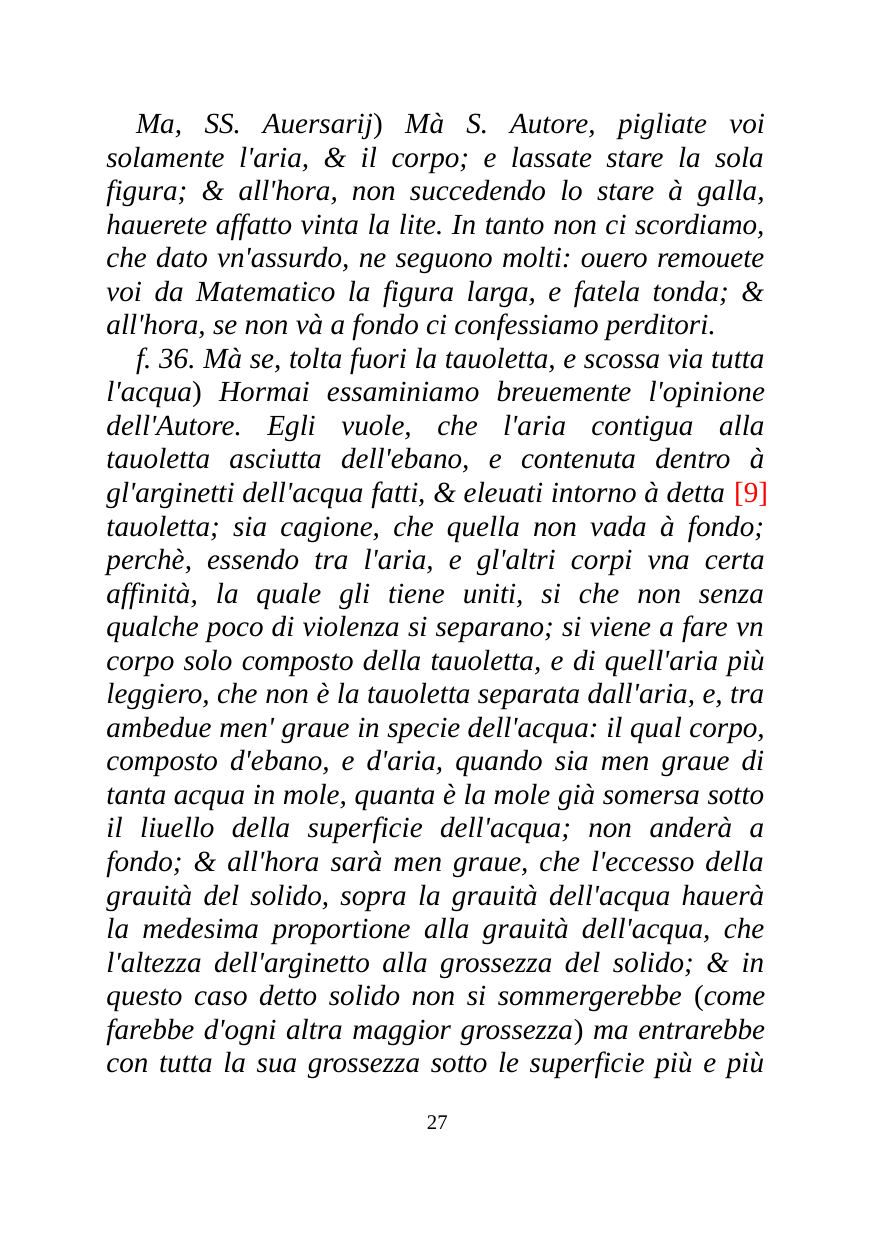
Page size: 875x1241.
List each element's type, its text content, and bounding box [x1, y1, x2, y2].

text f. 36. Mà se, tolta fuori la tauoletta, e scossa via tutta l'acqua) Hormai essaminiamo breuemente l'opinione dell'Autore. Egli vuole, che l'aria contigua alla tauoletta asciutta dell'ebano, e contenuta dentro à gl'arginetti dell'acqua fatti, & eleuati intorno à detta [9] tauoletta; sia cagione, che quella non vada à fondo; perchè, essendo tra l'aria, e gl'altri corpi vna certa affinità, la quale gli tiene uniti, si che non senza qualche poco di violenza si separano; si viene a fare vn corpo solo composto della tauoletta, e di quell'aria più leggiero, che non è la tauoletta separata dall'aria, e, tra ambedue men' graue in specie dell'acqua: il qual corpo, composto d'ebano, e d'aria, quando sia men graue di tanta acqua in mole, quanta è la mole già somersa sotto il liuello della superficie dell'acqua; non anderà a fondo; & all'hora sarà men graue, che l'eccesso della grauità del solido, sopra la grauità dell'acqua hauerà la medesima proportione alla grauità dell'acqua, che l'altezza dell'arginetto alla grossezza del solido; & in questo caso detto solido non si sommergerebbe (come farebbe d'ogni altra maggior grossezza) ma entrarebbe con tutta la sua grossezza sotto le superficie più e più [106, 341, 768, 1079]
text Ma, SS. Auersarij) Mà S. Autore, pigliate voi solamente l'aria, & il corpo; e lassate stare la sola figura; & all'hora, non succedendo lo stare à galla, hauerete affatto vinta la lite. In tanto non ci scordiamo, che dato vn'assurdo, ne seguono molti: ouero remouete voi da Matematico la figura larga, e fatela tonda; & all'hora, se non và a fondo ci confessiamo perditori. [106, 106, 768, 341]
